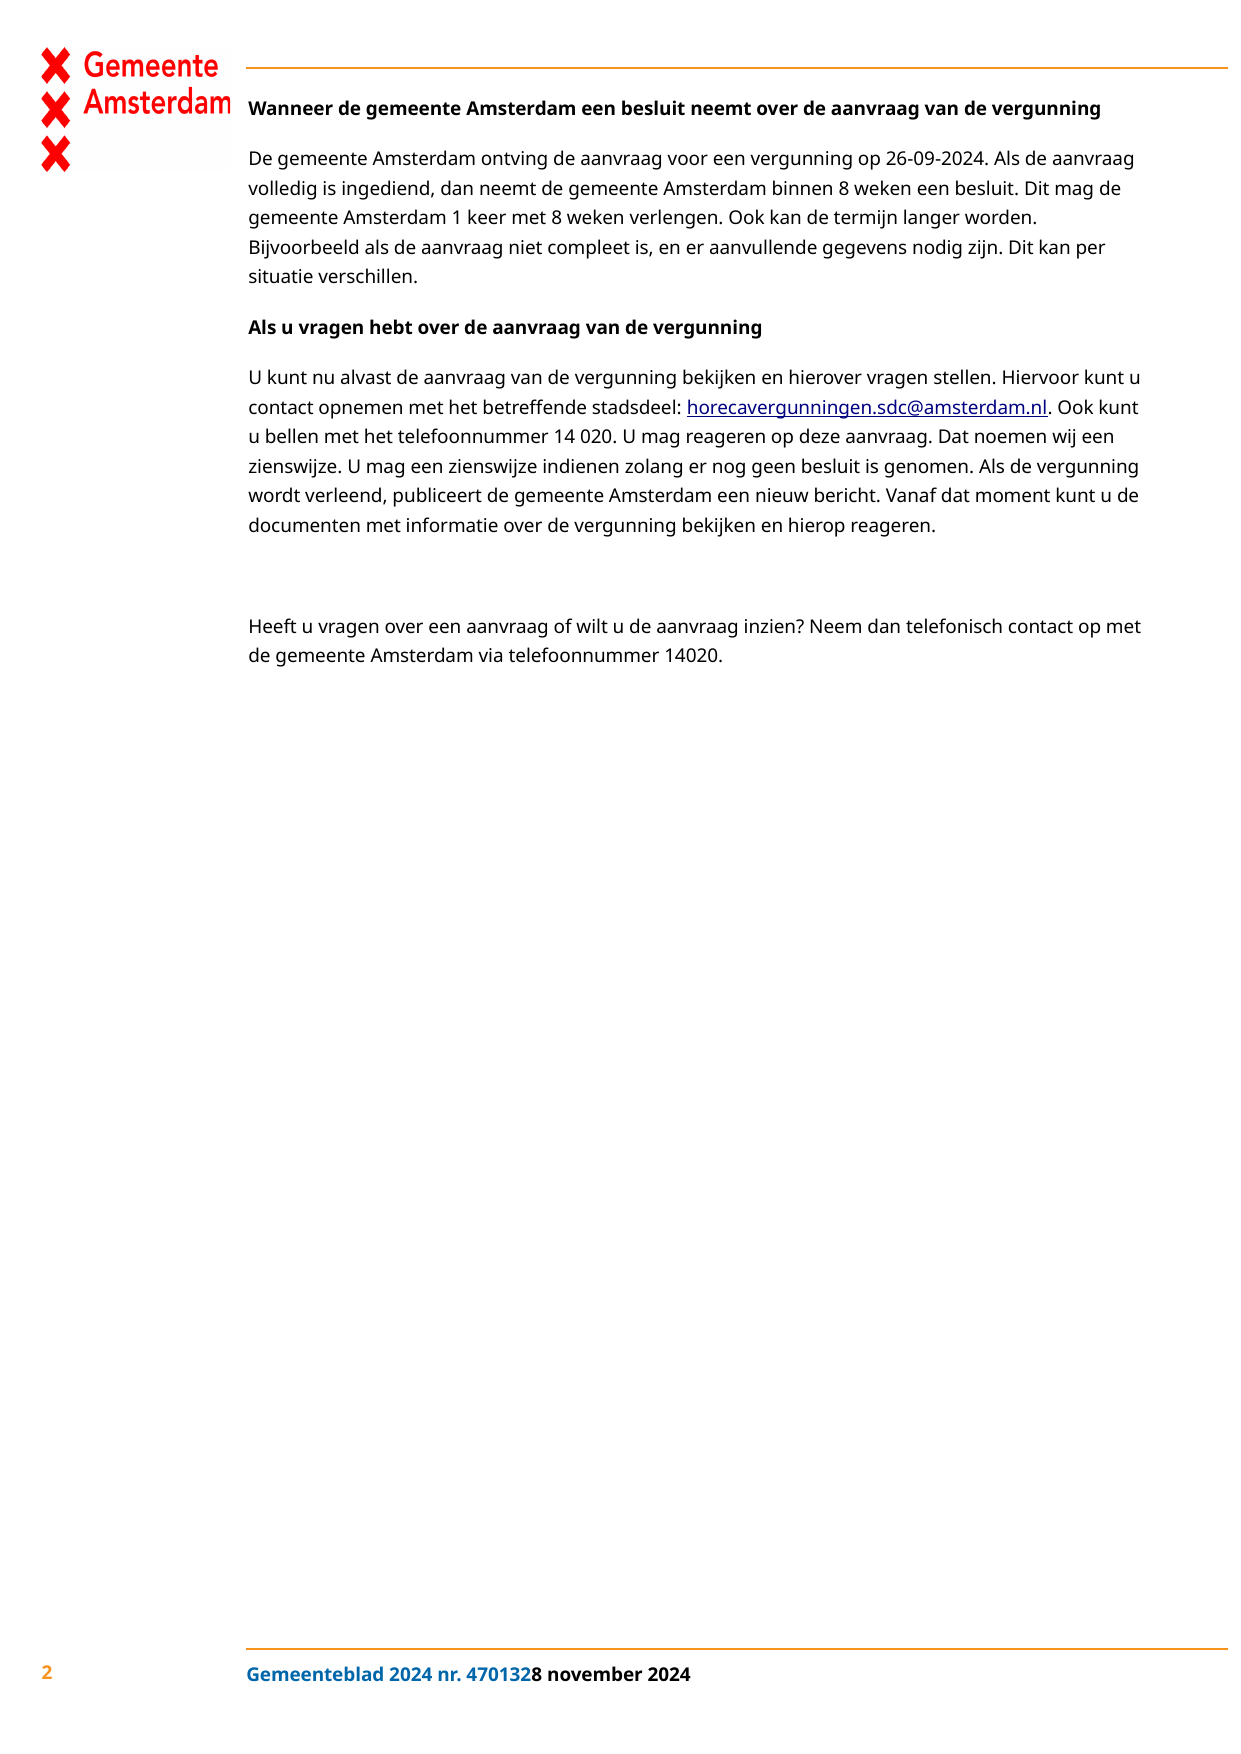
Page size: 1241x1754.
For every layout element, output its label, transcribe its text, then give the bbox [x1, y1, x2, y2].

text U kunt nu alvast de aanvraag van de vergunning bekijken en hierover vragen stellen. Hiervoor kunt u contact opnemen met het betreffende stadsdeel: horecavergunningen.sdc@amsterdam.nl. Ook kunt u bellen met het telefoonnummer 14 020. U mag reageren op deze aanvraag. Dat noemen wij een zienswijze. U mag een zienswijze indienen zolang er nog geen besluit is genomen. Als de vergunning wordt verleend, publiceert de gemeente Amsterdam een nieuw bericht. Vanaf dat moment kunt u de documenten met informatie over de vergunning bekijken en hierop reageren. [248, 364, 1152, 538]
text Heeft u vragen over een aanvraag of wilt u de aanvraag inzien? Neem dan telefonisch contact op met de gemeente Amsterdam via telefoonnummer 14020. [248, 613, 1152, 668]
text Wanneer de gemeente Amsterdam een besluit neemt over de aanvraag van de vergunning [248, 95, 1152, 121]
text De gemeente Amsterdam ontving de aanvraag voor een vergunning op 26-09-2024. Als de aanvraag volledig is ingediend, dan neemt de gemeente Amsterdam binnen 8 weken een besluit. Dit mag de gemeente Amsterdam 1 keer met 8 weken verlengen. Ook kan de termijn langer worden. Bijvoorbeeld als de aanvraag niet compleet is, en er aanvullende gegevens nodig zijn. Dit kan per situatie verschillen. [248, 145, 1152, 289]
text Als u vragen hebt over de aanvraag van de vergunning [248, 314, 1152, 340]
picture [41, 47, 231, 172]
